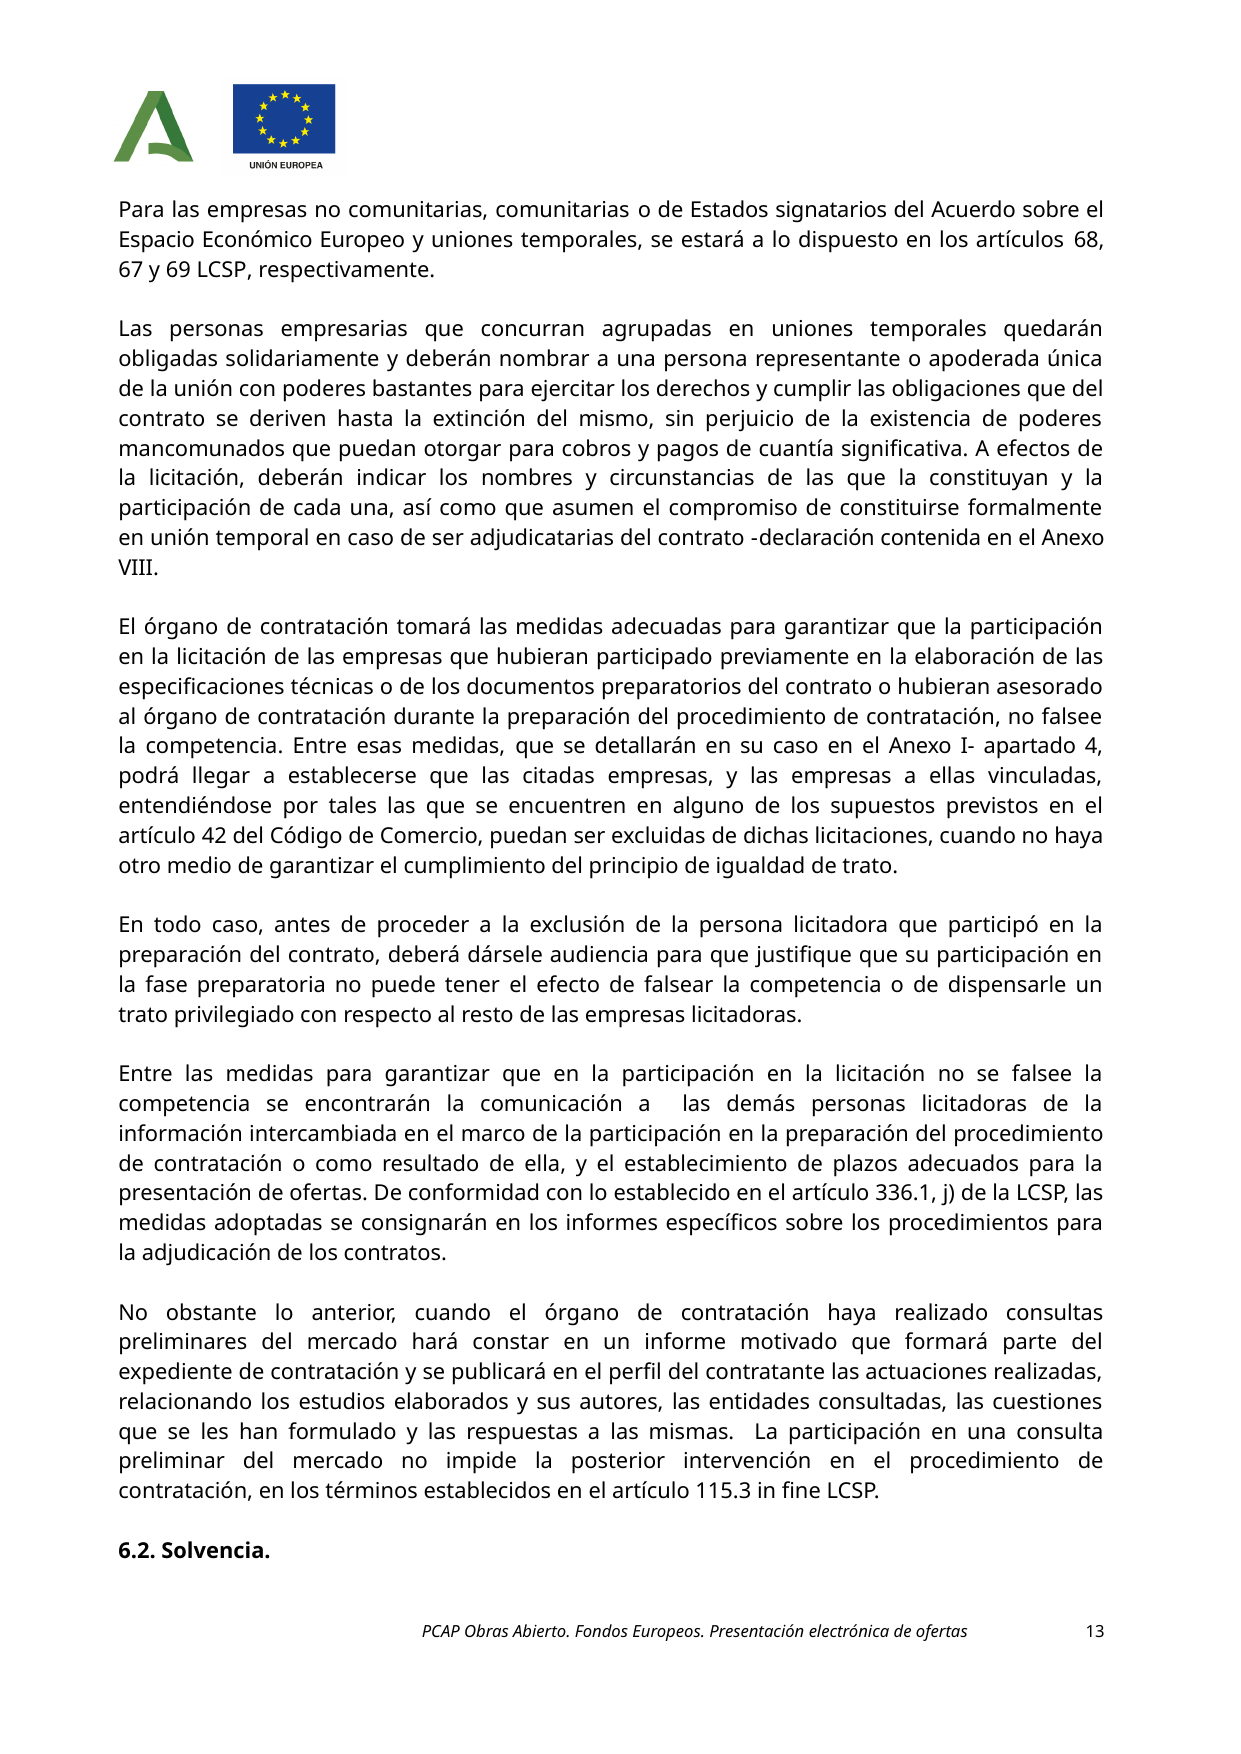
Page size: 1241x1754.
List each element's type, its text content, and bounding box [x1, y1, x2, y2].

text Entre las medidas para garantizar que en la participación en la licitación no se falsee la competencia se encontrarán la comunicación a las demás personas licitadoras de la información intercambiada en el marco de la participación en la preparación del procedimiento de contratación o como resultado de ella, y el establecimiento de plazos adecuados para la presentación de ofertas. De conformidad con lo establecido en el artículo 336.1, j) de la LCSP, las medidas adoptadas se consignarán en los informes específicos sobre los procedimientos para la adjudicación de los contratos. [118, 1058, 1104, 1267]
picture [109, 86, 198, 166]
text El órgano de contratación tomará las medidas adecuadas para garantizar que la participación en la licitación de las empresas que hubieran participado previamente en la elaboración de las especificaciones técnicas o de los documentos preparatorios del contrato o hubieran asesorado al órgano de contratación durante la preparación del procedimiento de contratación, no falsee la competencia. Entre esas medidas, que se detallarán en su caso en el Anexo I- apartado 4, podrá llegar a establecerse que las citadas empresas, y las empresas a ellas vinculadas, entendiéndose por tales las que se encuentren en alguno de los supuestos previstos en el artículo 42 del Código de Comercio, puedan ser excluidas de dichas licitaciones, cuando no haya otro medio de garantizar el cumplimiento del principio de igualdad de trato. [118, 611, 1104, 879]
text Para las empresas no comunitarias, comunitarias o de Estados signatarios del Acuerdo sobre el Espacio Económico Europeo y uniones temporales, se estará a lo dispuesto en los artículos 68, 67 y 69 LCSP, respectivamente. [118, 194, 1104, 284]
text 6.2. Solvencia. [118, 1535, 1104, 1565]
text No obstante lo anterior, cuando el órgano de contratación haya realizado consultas preliminares del mercado hará constar en un informe motivado que formará parte del expediente de contratación y se publicará en el perfil del contratante las actuaciones realizadas, relacionando los estudios elaborados y sus autores, las entidades consultadas, las cuestiones que se les han formulado y las respuestas a las mismas. La participación en una consulta preliminar del mercado no impide la posterior intervención en el procedimiento de contratación, en los términos establecidos en el artículo 115.3 in fine LCSP. [118, 1297, 1104, 1505]
text En todo caso, antes de proceder a la exclusión de la persona licitadora que participó en la preparación del contrato, deberá dársele audiencia para que justifique que su participación en la fase preparatoria no puede tener el efecto de falsear la competencia o de dispensarle un trato privilegiado con respecto al resto de las empresas licitadoras. [118, 909, 1104, 1028]
picture [221, 78, 347, 176]
text Las personas empresarias que concurran agrupadas en uniones temporales quedarán obligadas solidariamente y deberán nombrar a una persona representante o apoderada única de la unión con poderes bastantes para ejercitar los derechos y cumplir las obligaciones que del contrato se deriven hasta la extinción del mismo, sin perjuicio de la existencia de poderes mancomunados que puedan otorgar para cobros y pagos de cuantía significativa. A efectos de la licitación, deberán indicar los nombres y circunstancias de las que la constituyan y la participación de cada una, así como que asumen el compromiso de constituirse formalmente en unión temporal en caso de ser adjudicatarias del contrato -declaración contenida en el Anexo VIII. [118, 313, 1104, 582]
